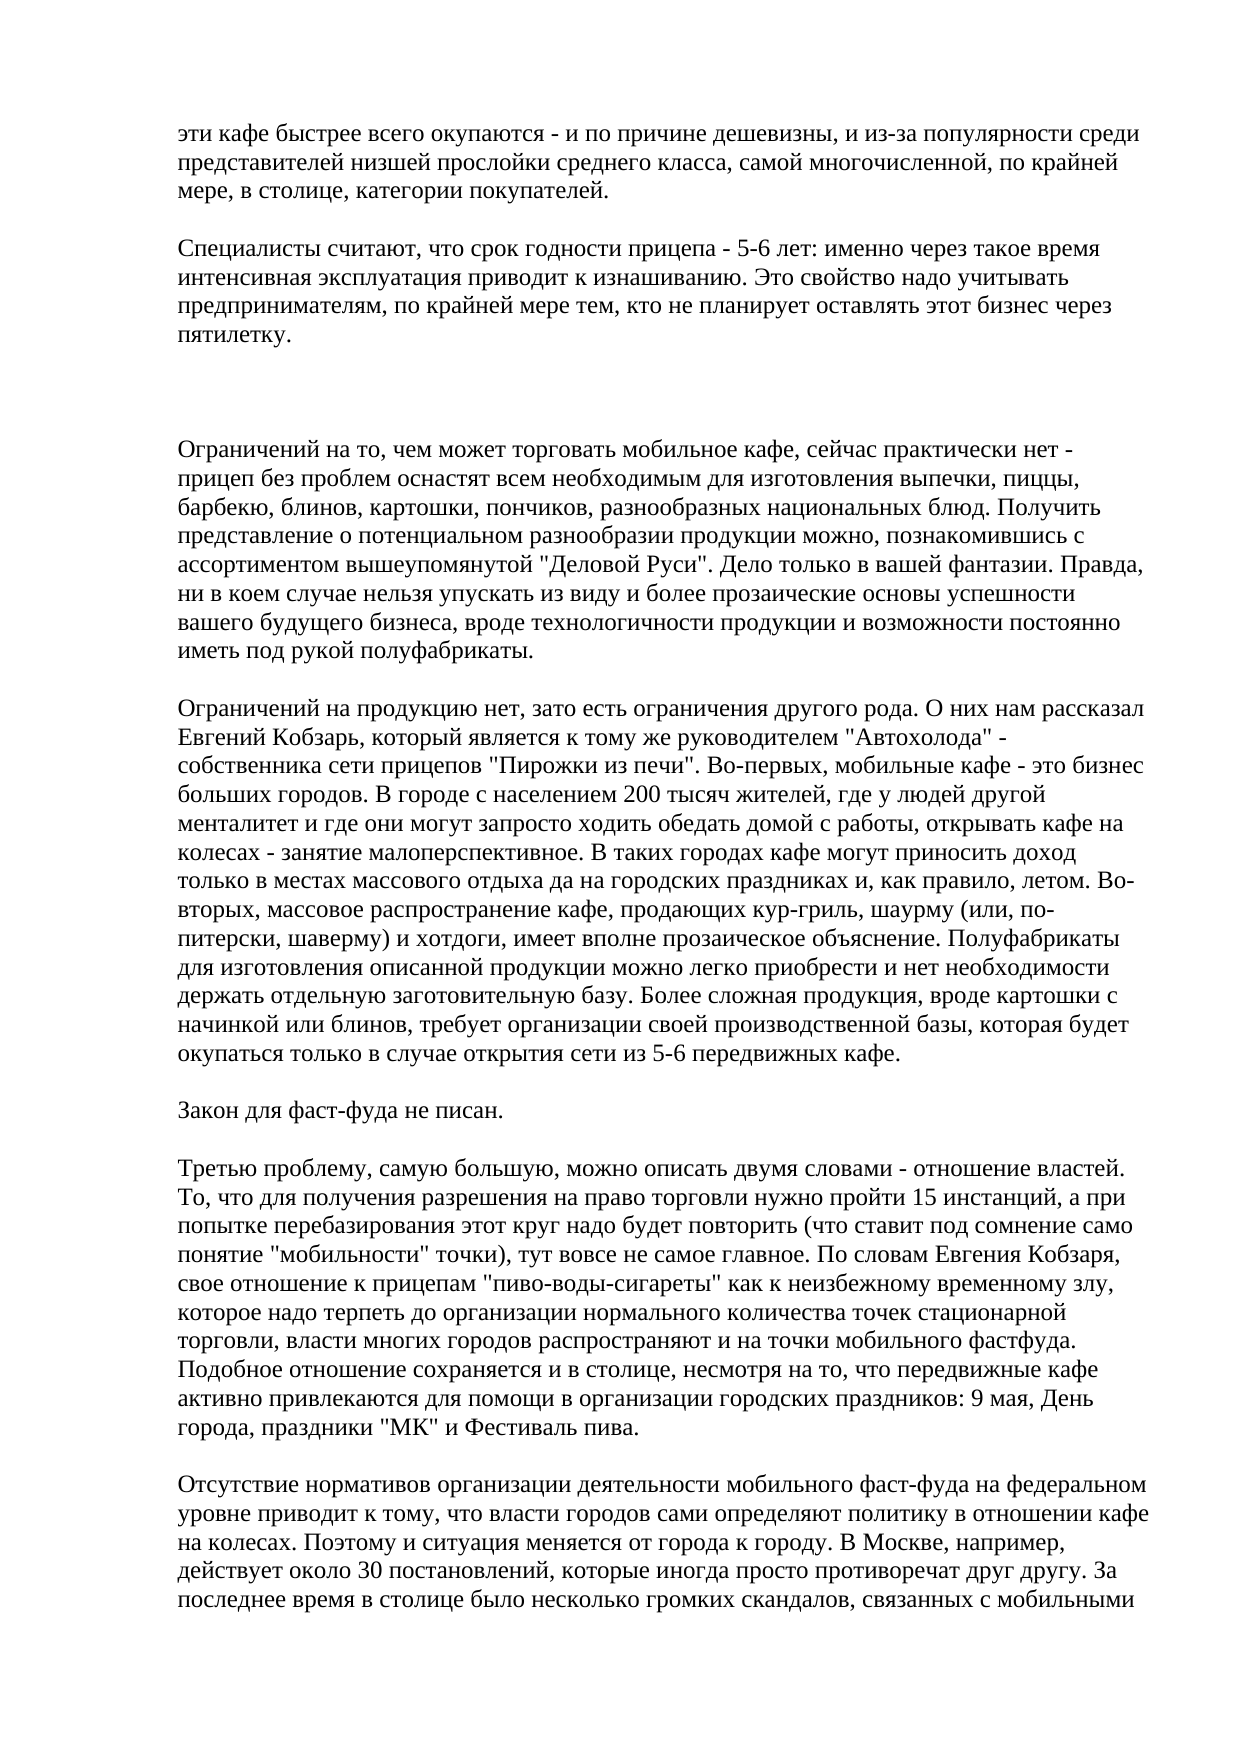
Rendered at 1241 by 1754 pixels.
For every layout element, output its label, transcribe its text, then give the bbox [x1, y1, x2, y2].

text Отсутствие нормативов организации деятельности мобильного фаст-фуда на федеральном уровне приводит к тому, что власти городов сами определяют политику в отношении кафе на колесах. Поэтому и ситуация меняется от города к городу. В Москве, например, действует около 30 постановлений, которые иногда просто противоречат друг другу. За последнее время в столице было несколько громких скандалов, связанных с мобильными [177, 1469, 1152, 1613]
text Ограничений на то, чем может торговать мобильное кафе, сейчас практически нет - прицеп без проблем оснастят всем необходимым для изготовления выпечки, пиццы, барбекю, блинов, картошки, пончиков, разнообразных национальных блюд. Получить представление о потенциальном разнообразии продукции можно, познакомившись с ассортиментом вышеупомянутой "Деловой Руси". Дело только в вашей фантазии. Правда, ни в коем случае нельзя упускать из виду и более прозаические основы успешности вашего будущего бизнеса, вроде технологичности продукции и возможности постоянно иметь под рукой полуфабрикаты. [177, 434, 1152, 664]
text эти кафе быстрее всего окупаются - и по причине дешевизны, и из-за популярности среди представителей низшей прослойки среднего класса, самой многочисленной, по крайней мере, в столице, категории покупателей. [177, 118, 1152, 204]
text Закон для фаст-фуда не писан. [177, 1096, 1152, 1124]
text Третью проблему, самую большую, можно описать двумя словами - отношение властей. То, что для получения разрешения на право торговли нужно пройти 15 инстанций, а при попытке перебазирования этот круг надо будет повторить (что ставит под сомнение само понятие "мобильности" точки), тут вовсе не самое главное. По словам Евгения Кобзаря, свое отношение к прицепам "пиво-воды-сигареты" как к неизбежному временному злу, которое надо терпеть до организации нормального количества точек стационарной торговли, власти многих городов распространяют и на точки мобильного фастфуда. Подобное отношение сохраняется и в столице, несмотря на то, что передвижные кафе активно привлекаются для помощи в организации городских праздников: 9 мая, День города, праздники "МК" и Фестиваль пива. [177, 1153, 1152, 1441]
text Специалисты считают, что срок годности прицепа - 5-6 лет: именно через такое время интенсивная эксплуатация приводит к изнашиванию. Это свойство надо учитывать предпринимателям, по крайней мере тем, кто не планирует оставлять этот бизнес через пятилетку. [177, 233, 1152, 348]
text Ограничений на продукцию нет, зато есть ограничения другого рода. О них нам рассказал Евгений Кобзарь, который является к тому же руководителем "Автохолода" - собственника сети прицепов "Пирожки из печи". Во-первых, мобильные кафе - это бизнес больших городов. В городе с населением 200 тысяч жителей, где у людей другой менталитет и где они могут запросто ходить обедать домой с работы, открывать кафе на колесах - занятие малоперспективное. В таких городах кафе могут приносить доход только в местах массового отдыха да на городских праздниках и, как правило, летом. Во-вторых, массовое распространение кафе, продающих кур-гриль, шаурму (или, по-питерски, шаверму) и хотдоги, имеет вполне прозаическое объяснение. Полуфабрикаты для изготовления описанной продукции можно легко приобрести и нет необходимости держать отдельную заготовительную базу. Более сложная продукция, вроде картошки с начинкой или блинов, требует организации своей производственной базы, которая будет окупаться только в случае открытия сети из 5-6 передвижных кафе. [177, 693, 1152, 1067]
